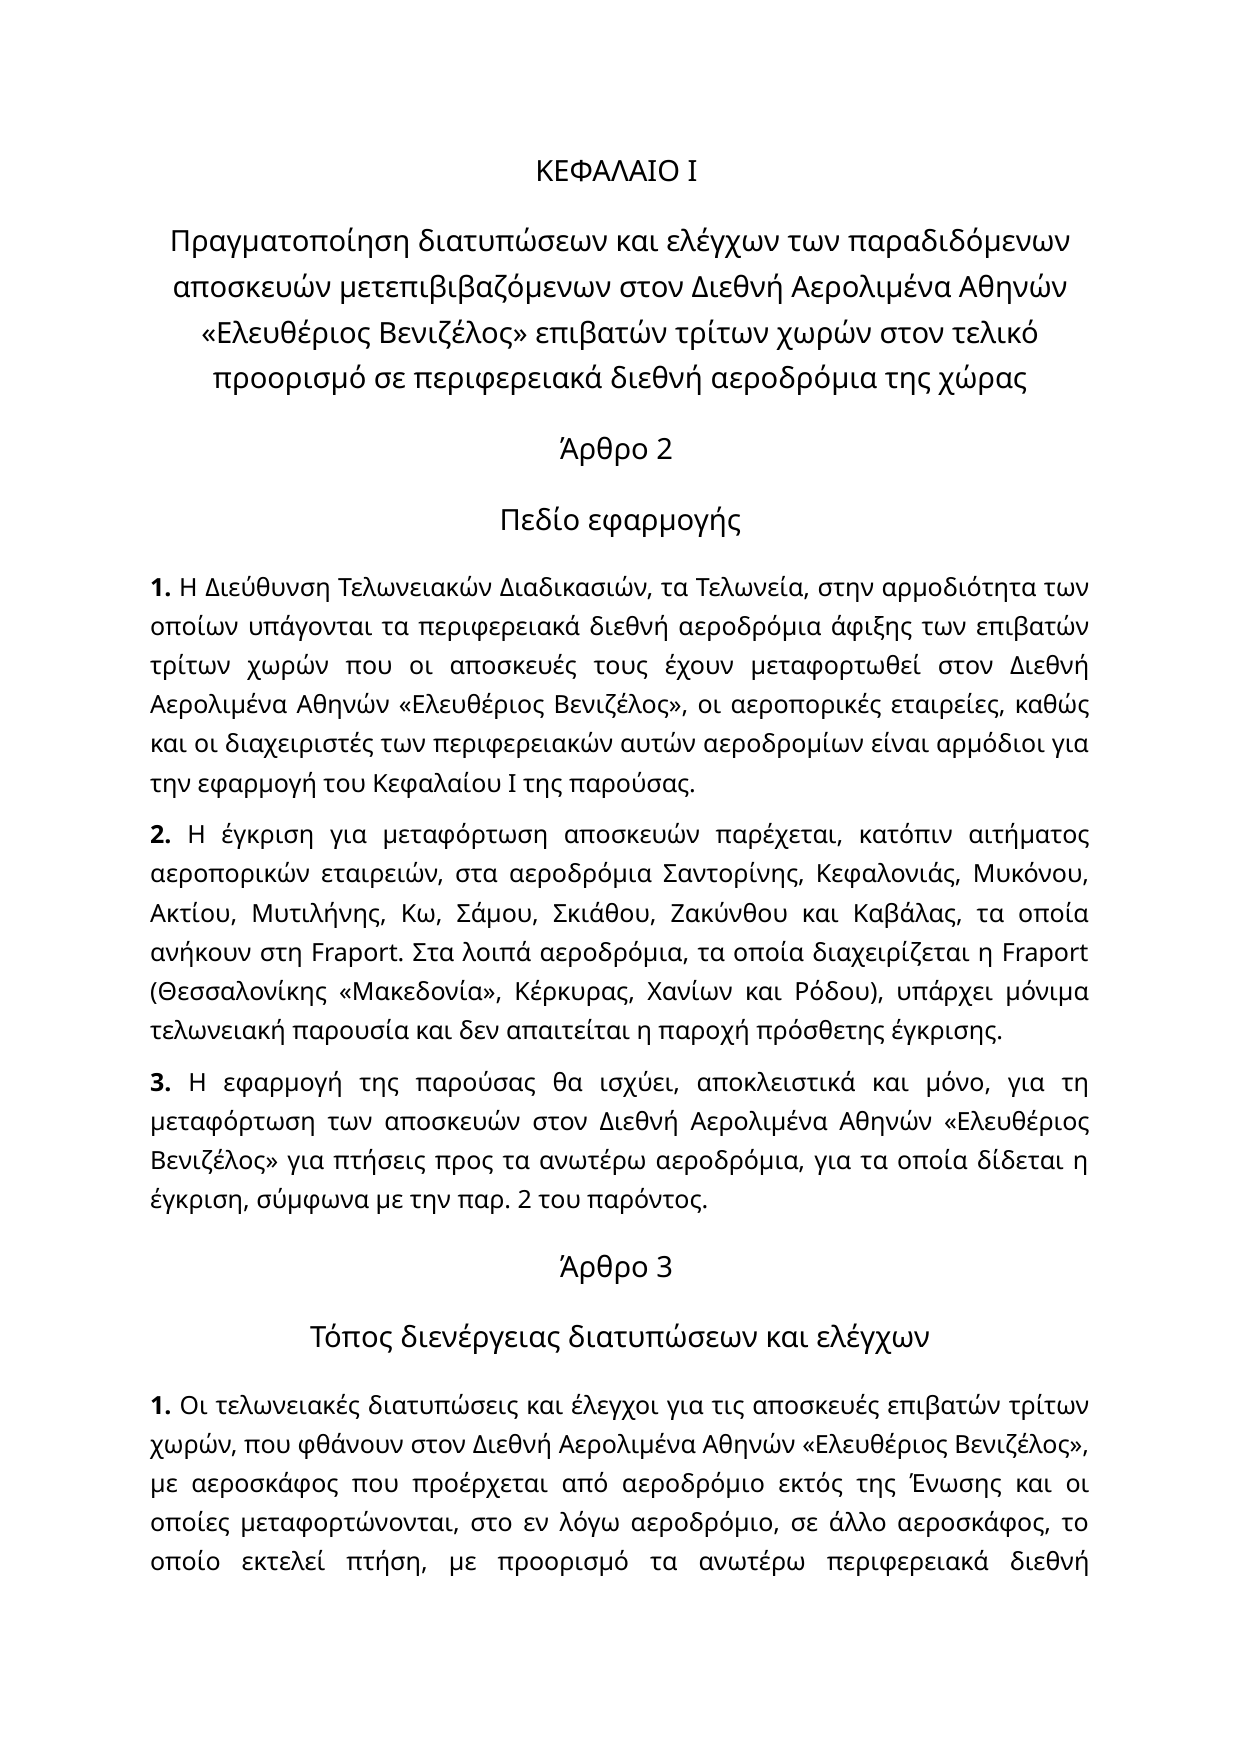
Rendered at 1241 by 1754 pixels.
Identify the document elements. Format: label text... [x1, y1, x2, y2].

subtitle Άρθρο 3 [150, 1246, 1090, 1286]
subtitle Πραγματοποίηση διατυπώσεων και ελέγχων των παραδιδόμενων αποσκευών μετεπιβιβαζόμενων στον Διεθνή Αερολιμένα Αθηνών «Ελευθέριος Βενιζέλος» επιβατών τρίτων χωρών στον τελικό προορισμό σε περιφερειακά διεθνή αεροδρόμια της χώρας [150, 221, 1090, 397]
subtitle Πεδίο εφαρμογής [150, 499, 1090, 538]
subtitle Άρθρο 2 [150, 428, 1090, 468]
subtitle Τόπος διενέργειας διατυπώσεων και ελέγχων [150, 1317, 1090, 1356]
text 2. Η έγκριση για μεταφόρτωση αποσκευών παρέχεται, κατόπιν αιτήματος αεροπορικών εταιρειών, στα αεροδρόμια Σαντορίνης, Κεφαλονιάς, Μυκόνου, Ακτίου, Μυτιλήνης, Κω, Σάμου, Σκιάθου, Ζακύνθου και Καβάλας, τα οποία ανήκουν στη Fraport. Στα λοιπά αεροδρόμια, τα οποία διαχειρίζεται η Fraport (Θεσσαλονίκης «Μακεδονία», Κέρκυρας, Χανίων και Ρόδου), υπάρχει μόνιμα τελωνειακή παρουσία και δεν απαιτείται η παροχή πρόσθετης έγκρισης. [150, 817, 1090, 1047]
subtitle ΚΕΦΑΛΑΙΟ Ι [150, 150, 1090, 190]
text 1. Η Διεύθυνση Τελωνειακών Διαδικασιών, τα Τελωνεία, στην αρμοδιότητα των οποίων υπάγονται τα περιφερειακά διεθνή αεροδρόμια άφιξης των επιβατών τρίτων χωρών που οι αποσκευές τους έχουν μεταφορτωθεί στον Διεθνή Αερολιμένα Αθηνών «Ελευθέριος Βενιζέλος», οι αεροπορικές εταιρείες, καθώς και οι διαχειριστές των περιφερειακών αυτών αεροδρομίων είναι αρμόδιοι για την εφαρμογή του Κεφαλαίου Ι της παρούσας. [150, 569, 1090, 799]
text 3. Η εφαρμογή της παρούσας θα ισχύει, αποκλειστικά και μόνο, για τη μεταφόρτωση των αποσκευών στον Διεθνή Αερολιμένα Αθηνών «Ελευθέριος Βενιζέλος» για πτήσεις προς τα ανωτέρω αεροδρόμια, για τα οποία δίδεται η έγκριση, σύμφωνα με την παρ. 2 του παρόντος. [150, 1064, 1090, 1216]
text 1. Οι τελωνειακές διατυπώσεις και έλεγχοι για τις αποσκευές επιβατών τρίτων χωρών, που φθάνουν στον Διεθνή Αερολιμένα Αθηνών «Ελευθέριος Βενιζέλος», με αεροσκάφος που προέρχεται από αεροδρόμιο εκτός της Ένωσης και οι οποίες μεταφορτώνονται, στο εν λόγω αεροδρόμιο, σε άλλο αεροσκάφος, το οποίο εκτελεί πτήση, με προορισμό τα ανωτέρω περιφερειακά διεθνή [150, 1387, 1090, 1578]
